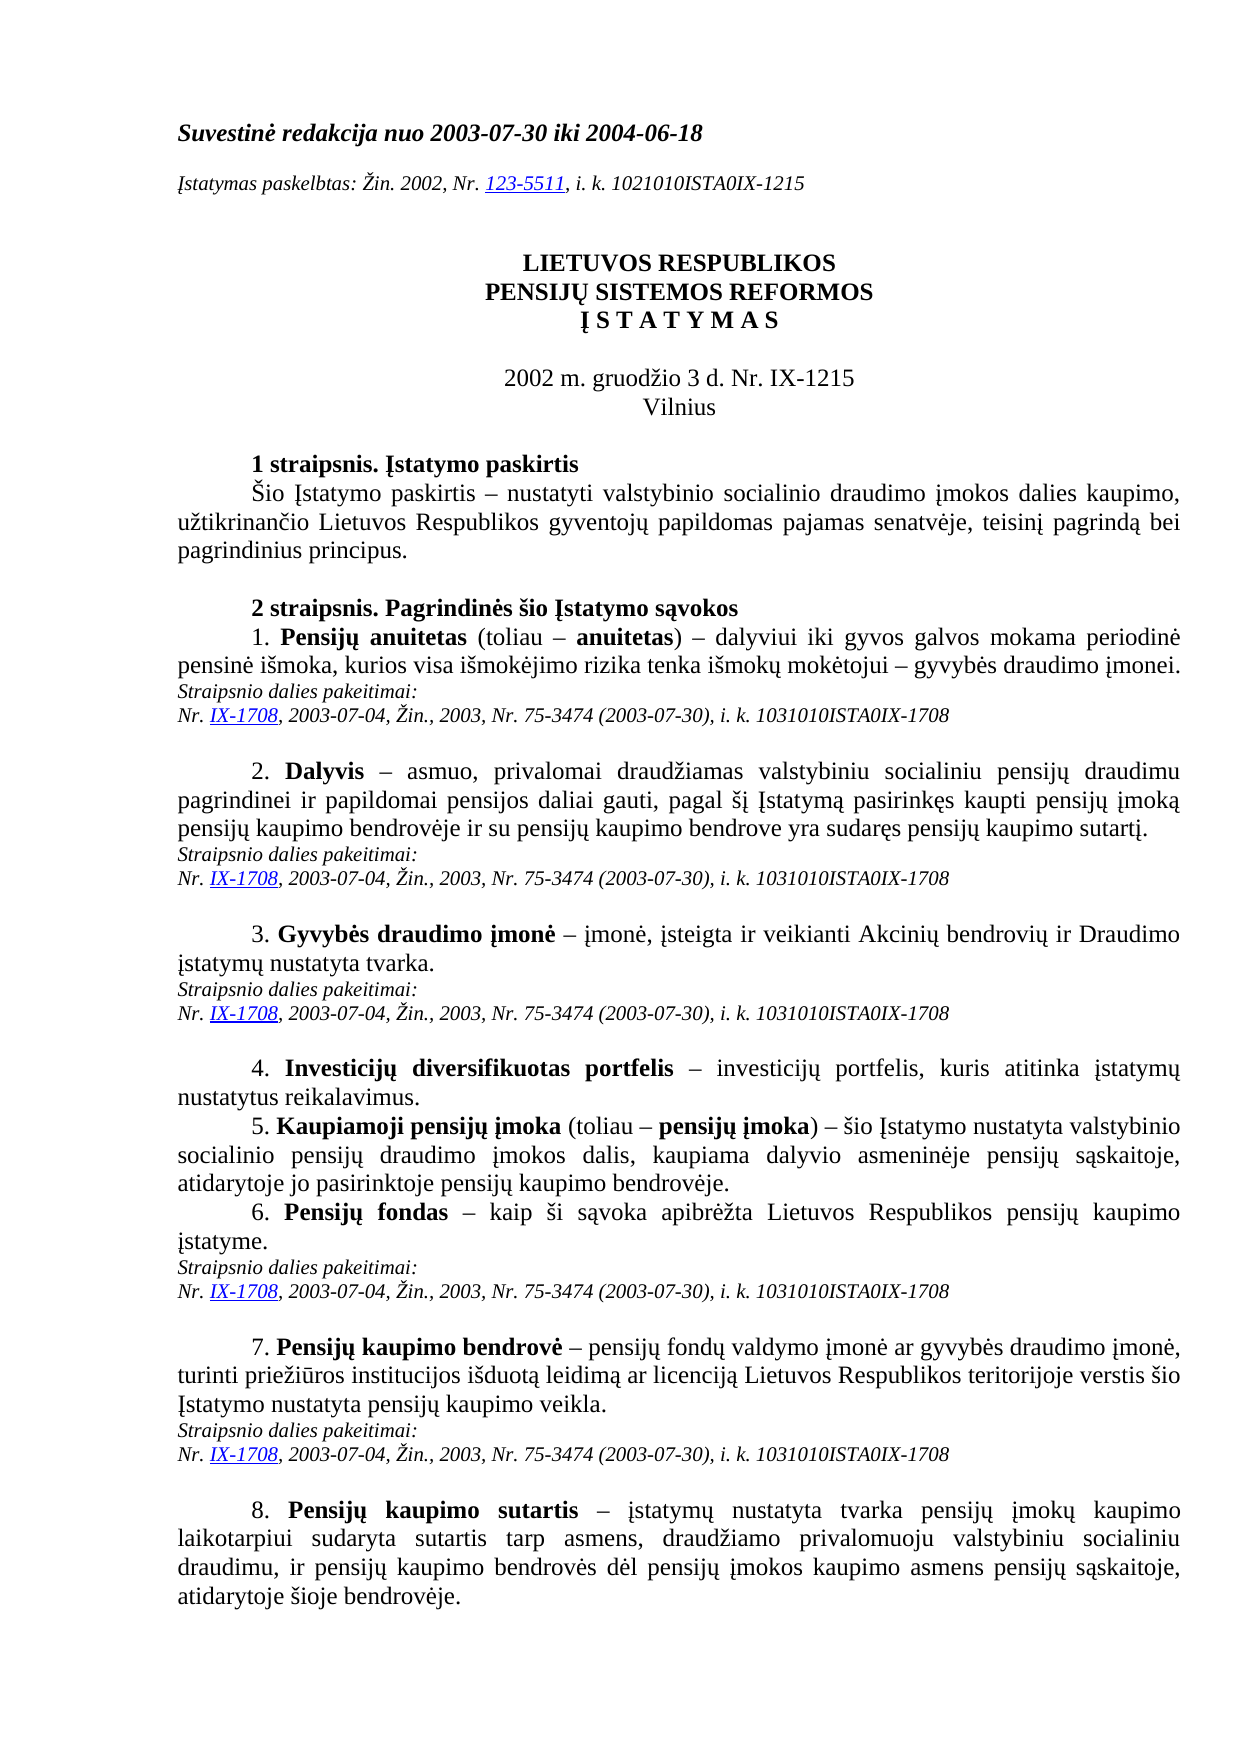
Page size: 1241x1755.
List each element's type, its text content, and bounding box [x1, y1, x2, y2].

text 5. Kaupiamoji pensijų įmoka (toliau – pensijų įmoka) – šio Įstatymo nustatyta valstybinio socialinio pensijų draudimo įmokos dalis, kaupiama dalyvio asmeninėje pensijų sąskaitoje, atidarytoje jo pasirinktoje pensijų kaupimo bendrovėje. [177, 1111, 1181, 1197]
text Nr. IX-1708, 2003-07-04, Žin., 2003, Nr. 75-3474 (2003-07-30), i. k. 1031010ISTA0IX-1708 [177, 866, 1181, 890]
text 6. Pensijų fondas – kaip ši sąvoka apibrėžta Lietuvos Respublikos pensijų kaupimo įstatyme. [177, 1197, 1181, 1255]
text Straipsnio dalies pakeitimai: [177, 1255, 1181, 1279]
text 4. Investicijų diversifikuotas portfelis – investicijų portfelis, kuris atitinka įstatymų nustatytus reikalavimus. [177, 1053, 1181, 1111]
text Straipsnio dalies pakeitimai: [177, 1418, 1181, 1442]
text 3. Gyvybės draudimo įmonė – įmonė, įsteigta ir veikianti Akcinių bendrovių ir Draudimo įstatymų nustatyta tvarka. [177, 919, 1181, 977]
text Įstatymas paskelbtas: Žin. 2002, Nr. 123-5511, i. k. 1021010ISTA0IX-1215 [177, 171, 1181, 195]
text 1. Pensijų anuitetas (toliau – anuitetas) – dalyviui iki gyvos galvos mokama periodinė pensinė išmoka, kurios visa išmokėjimo rizika tenka išmokų mokėtojui – gyvybės draudimo įmonei. [177, 622, 1181, 679]
text Nr. IX-1708, 2003-07-04, Žin., 2003, Nr. 75-3474 (2003-07-30), i. k. 1031010ISTA0IX-1708 [177, 703, 1181, 727]
text LIETUVOS RESPUBLIKOS PENSIJŲ SISTEMOS REFORMOS Į S T A T Y M A S [177, 248, 1181, 334]
text Straipsnio dalies pakeitimai: [177, 977, 1181, 1001]
text Nr. IX-1708, 2003-07-04, Žin., 2003, Nr. 75-3474 (2003-07-30), i. k. 1031010ISTA0IX-1708 [177, 1279, 1181, 1303]
text Šio Įstatymo paskirtis – nustatyti valstybinio socialinio draudimo įmokos dalies kaupimo, užtikrinančio Lietuvos Respublikos gyventojų papildomas pajamas senatvėje, teisinį pagrindą bei pagrindinius principus. [177, 478, 1181, 564]
text 8. Pensijų kaupimo sutartis – įstatymų nustatyta tvarka pensijų įmokų kaupimo laikotarpiui sudaryta sutartis tarp asmens, draudžiamo privalomuoju valstybiniu socialiniu draudimu, ir pensijų kaupimo bendrovės dėl pensijų įmokos kaupimo asmens pensijų sąskaitoje, atidarytoje šioje bendrovėje. [177, 1495, 1181, 1610]
text Suvestinė redakcija nuo 2003-07-30 iki 2004-06-18 [177, 118, 1181, 147]
text Vilnius [177, 392, 1181, 420]
text Straipsnio dalies pakeitimai: [177, 679, 1181, 703]
text 2002 m. gruodžio 3 d. Nr. IX-1215 [177, 363, 1181, 392]
text 2. Dalyvis – asmuo, privalomai draudžiamas valstybiniu socialiniu pensijų draudimu pagrindinei ir papildomai pensijos daliai gauti, pagal šį Įstatymą pasirinkęs kaupti pensijų įmoką pensijų kaupimo bendrovėje ir su pensijų kaupimo bendrove yra sudaręs pensijų kaupimo sutartį. [177, 756, 1181, 842]
text Nr. IX-1708, 2003-07-04, Žin., 2003, Nr. 75-3474 (2003-07-30), i. k. 1031010ISTA0IX-1708 [177, 1442, 1181, 1466]
text Nr. IX-1708, 2003-07-04, Žin., 2003, Nr. 75-3474 (2003-07-30), i. k. 1031010ISTA0IX-1708 [177, 1001, 1181, 1025]
text 7. Pensijų kaupimo bendrovė – pensijų fondų valdymo įmonė ar gyvybės draudimo įmonė, turinti priežiūros institucijos išduotą leidimą ar licenciją Lietuvos Respublikos teritorijoje verstis šio Įstatymo nustatyta pensijų kaupimo veikla. [177, 1332, 1181, 1418]
text 2 straipsnis. Pagrindinės šio Įstatymo sąvokos [177, 593, 1181, 622]
text Straipsnio dalies pakeitimai: [177, 842, 1181, 866]
text 1 straipsnis. Įstatymo paskirtis [177, 449, 1181, 478]
